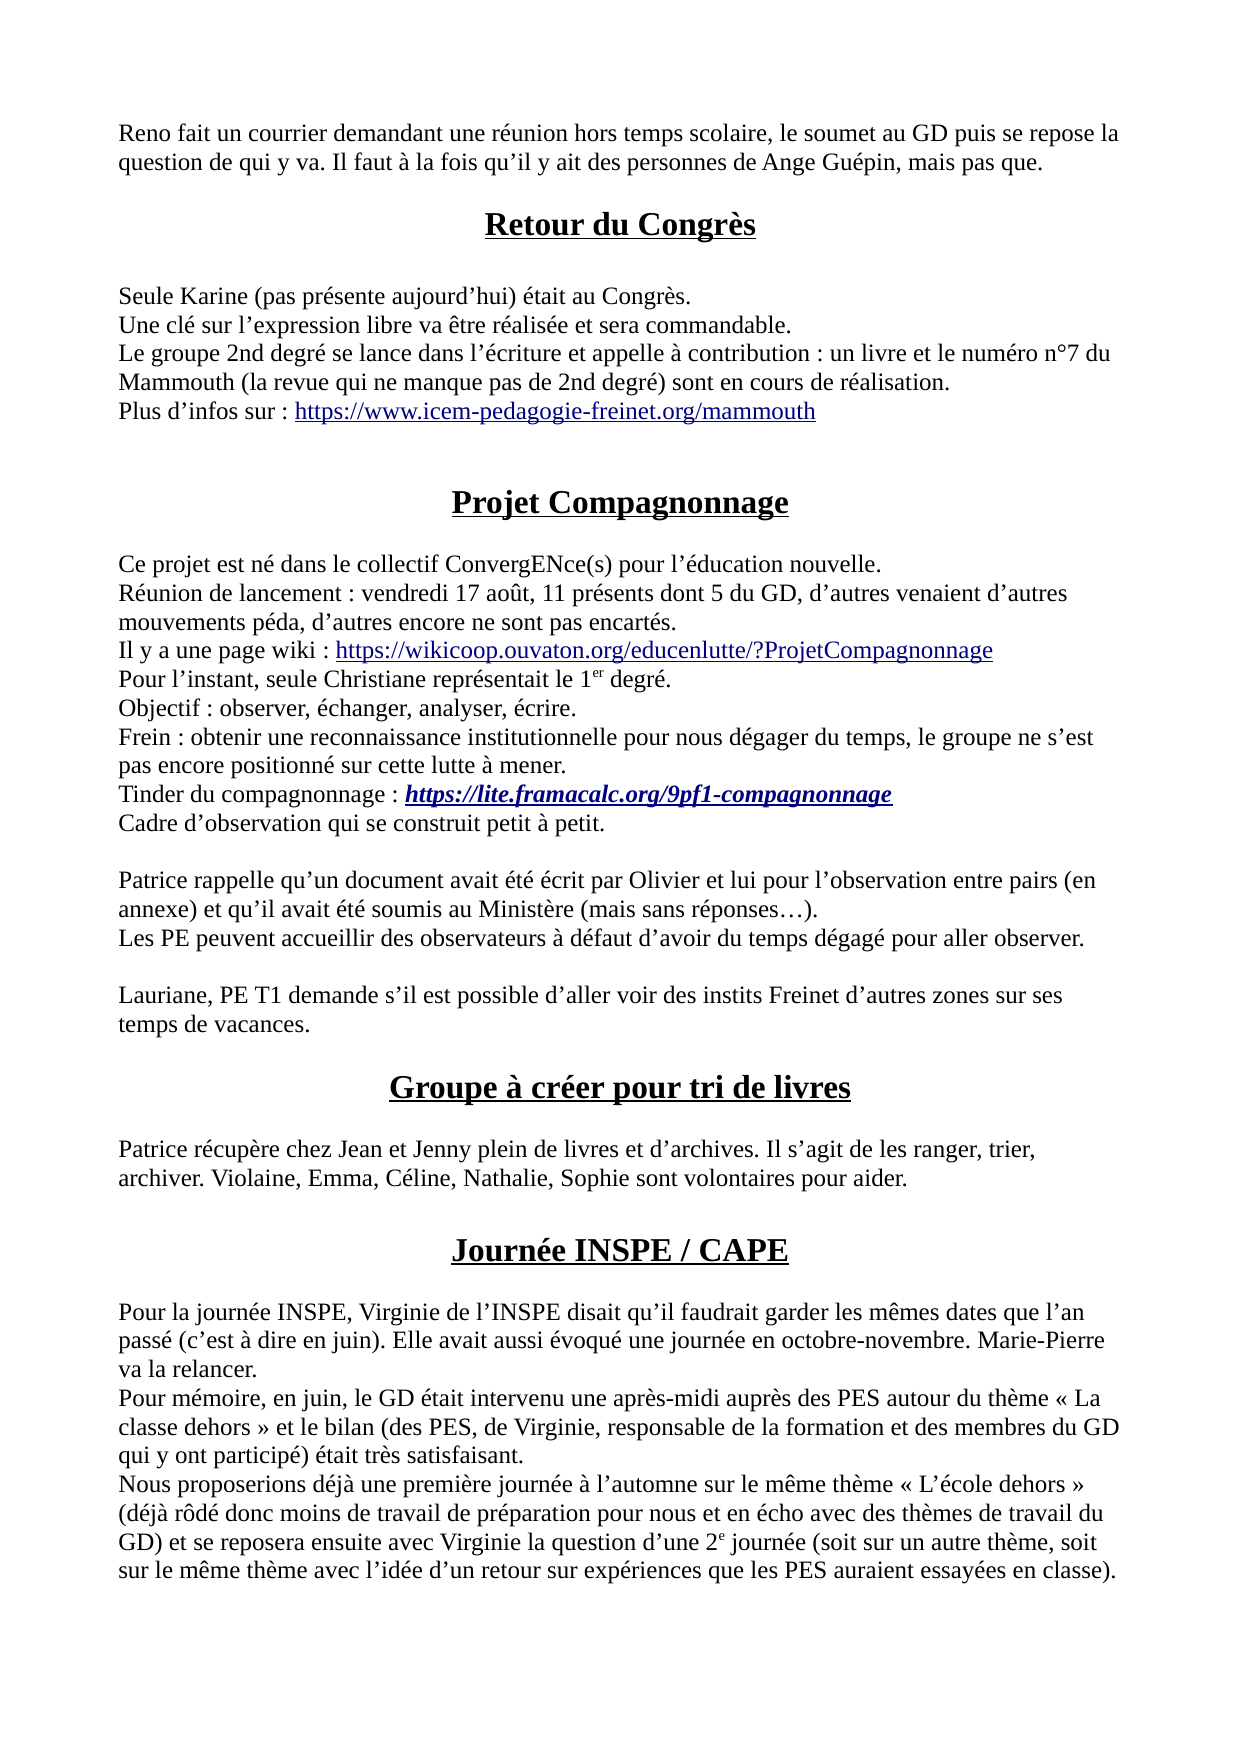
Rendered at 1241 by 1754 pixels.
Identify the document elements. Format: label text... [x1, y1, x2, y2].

text Groupe à créer pour tri de livres [118, 1067, 1122, 1105]
text Il y a une page wiki : https://wikicoop.ouvaton.org/educenlutte/?ProjetCompagnonnage [118, 636, 1122, 664]
text Lauriane, PE T1 demande s’il est possible d’aller voir des instits Freinet d’autres zones sur ses temps de vacances. [118, 981, 1122, 1038]
text Retour du Congrès [118, 204, 1122, 243]
text Reno fait un courrier demandant une réunion hors temps scolaire, le soumet au GD puis se repose la question de qui y va. Il faut à la fois qu’il y ait des personnes de Ange Guépin, mais pas que. [118, 118, 1122, 176]
text Seule Karine (pas présente aujourd’hui) était au Congrès. [118, 281, 1122, 310]
text Les PE peuvent accueillir des observateurs à défaut d’avoir du temps dégagé pour aller observer. [118, 923, 1122, 952]
text Frein : obtenir une reconnaissance institutionnelle pour nous dégager du temps, le groupe ne s’est pas encore positionné sur cette lutte à mener. [118, 722, 1122, 779]
text Projet Compagnonnage [118, 482, 1122, 521]
text Réunion de lancement : vendredi 17 août, 11 présents dont 5 du GD, d’autres venaient d’autres mouvements péda, d’autres encore ne sont pas encartés. [118, 578, 1122, 636]
text Journée INSPE / CAPE [118, 1230, 1122, 1268]
text Cadre d’observation qui se construit petit à petit. [118, 808, 1122, 837]
text Le groupe 2nd degré se lance dans l’écriture et appelle à contribution : un livre et le numéro n°7 du Mammouth (la revue qui ne manque pas de 2nd degré) sont en cours de réalisation. [118, 338, 1122, 396]
text Ce projet est né dans le collectif ConvergENce(s) pour l’éducation nouvelle. [118, 549, 1122, 578]
text Patrice rappelle qu’un document avait été écrit par Olivier et lui pour l’observation entre pairs (en annexe) et qu’il avait été soumis au Ministère (mais sans réponses…). [118, 866, 1122, 923]
text Pour l’instant, seule Christiane représentait le 1er degré. [118, 664, 1122, 693]
text Une clé sur l’expression libre va être réalisée et sera commandable. [118, 310, 1122, 338]
text Objectif : observer, échanger, analyser, écrire. [118, 693, 1122, 722]
text Pour la journée INSPE, Virginie de l’INSPE disait qu’il faudrait garder les mêmes dates que l’an passé (c’est à dire en juin). Elle avait aussi évoqué une journée en octobre-novembre. Marie-Pierre va la relancer. [118, 1297, 1122, 1383]
text Tinder du compagnonnage : https://lite.framacalc.org/9pf1-compagnonnage [118, 779, 1122, 808]
text Pour mémoire, en juin, le GD était intervenu une après-midi auprès des PES autour du thème « La classe dehors » et le bilan (des PES, de Virginie, responsable de la formation et des membres du GD qui y ont participé) était très satisfaisant. [118, 1383, 1122, 1469]
text Patrice récupère chez Jean et Jenny plein de livres et d’archives. Il s’agit de les ranger, trier, archiver. Violaine, Emma, Céline, Nathalie, Sophie sont volontaires pour aider. [118, 1134, 1122, 1191]
text Nous proposerions déjà une première journée à l’automne sur le même thème « L’école dehors » (déjà rôdé donc moins de travail de préparation pour nous et en écho avec des thèmes de travail du GD) et se reposera ensuite avec Virginie la question d’une 2e journée (soit sur un autre thème, soit sur le même thème avec l’idée d’un retour sur expériences que les PES auraient essayées en classe). [118, 1469, 1122, 1584]
text Plus d’infos sur : https://www.icem-pedagogie-freinet.org/mammouth [118, 396, 1122, 425]
